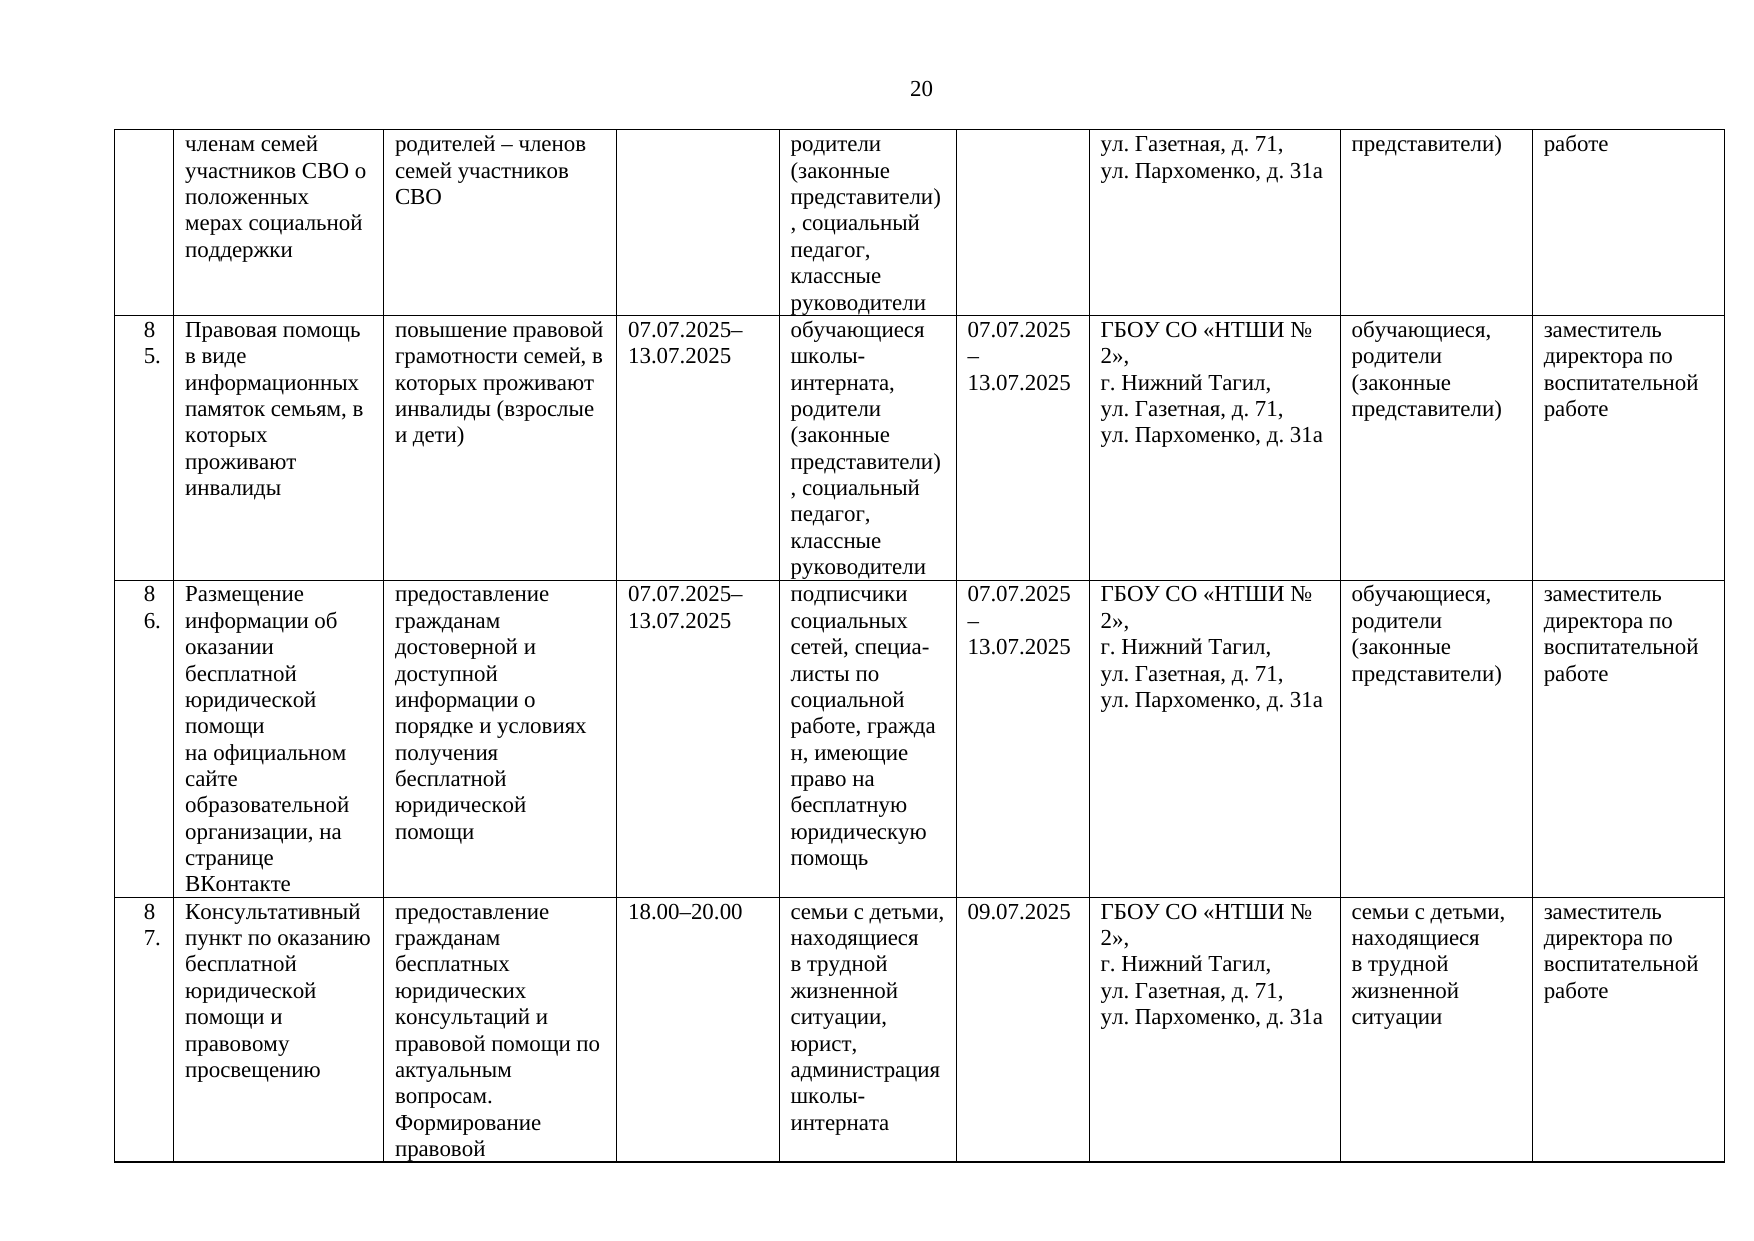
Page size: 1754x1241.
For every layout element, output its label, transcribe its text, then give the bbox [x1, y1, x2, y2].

table_cell ул. Газетная, д. 71, ул. Пархоменко, д. 31а [1090, 130, 1340, 315]
table_cell Правовая помощь в виде информационных памяток семьям, в которых проживают инвалиды [174, 316, 383, 579]
table_cell подписчики социальных сетей, специа-листы по социальной работе, граждан, имеющие право на бесплатную юридическую помощь [780, 581, 956, 897]
table_cell ГБОУ СО «НТШИ № 2», г. Нижний Тагил, ул. Газетная, д. 71, ул. Пархоменко, д. 31а [1090, 316, 1340, 579]
table_cell [957, 130, 1089, 315]
table_cell 07.07.2025–13.07.2025 [957, 316, 1089, 579]
table_cell заместитель директора по воспитательной работе [1533, 898, 1724, 1161]
table_cell повышение правовой грамотности семей, в которых проживают инвалиды (взрослые и дети) [384, 316, 616, 579]
table_cell 07.07.2025–13.07.2025 [617, 581, 779, 897]
table_cell родителей – членов семей участников СВО [384, 130, 616, 315]
table_cell работе [1533, 130, 1724, 315]
table_cell родители (законные представители), социальный педагог, классные руководители [780, 130, 956, 315]
table_cell ГБОУ СО «НТШИ № 2», г. Нижний Тагил, ул. Газетная, д. 71, ул. Пархоменко, д. 31а [1090, 581, 1340, 897]
table_cell Консультативный пункт по оказанию бесплатной юридической помощи и правовому просвещению [174, 898, 383, 1161]
table_cell семьи с детьми, находящиеся в трудной жизненной ситуации [1341, 898, 1532, 1161]
table_cell заместитель директора по воспитательной работе [1533, 581, 1724, 897]
table_cell 07.07.2025–13.07.2025 [617, 316, 779, 579]
table_cell обучающиеся, родители (законные представители) [1341, 581, 1532, 897]
table_cell [115, 898, 173, 1161]
table_cell предоставление гражданам достоверной и доступной информации о порядке и условиях получения бесплатной юридической помощи [384, 581, 616, 897]
table_cell [617, 130, 779, 315]
table_cell семьи с детьми, находящиеся в трудной жизненной ситуации, юрист, администрация школы-интерната [780, 898, 956, 1161]
table_cell ГБОУ СО «НТШИ № 2», г. Нижний Тагил, ул. Газетная, д. 71, ул. Пархоменко, д. 31а [1090, 898, 1340, 1161]
table_cell [115, 581, 173, 897]
table_cell [115, 316, 173, 579]
table_cell 07.07.2025–13.07.2025 [957, 581, 1089, 897]
table_cell 09.07.2025 [957, 898, 1089, 1161]
table_cell [115, 130, 173, 315]
table_cell предоставление гражданам бесплатных юридических консультаций и правовой помощи по актуальным вопросам. Формирование правовой [384, 898, 616, 1161]
table_cell обучающиеся школы-интерната, родители (законные представители), социальный педагог, классные руководители [780, 316, 956, 579]
table_cell 18.00–20.00 [617, 898, 779, 1161]
table_cell Размещение информации об оказании бесплатной юридической помощи на официальном сайте образовательной организации, на странице ВКонтакте [174, 581, 383, 897]
table_cell представители) [1341, 130, 1532, 315]
table_cell заместитель директора по воспитательной работе [1533, 316, 1724, 579]
table_cell членам семей участников СВО о положенных мерах социальной поддержки [174, 130, 383, 315]
table_cell обучающиеся, родители (законные представители) [1341, 316, 1532, 579]
